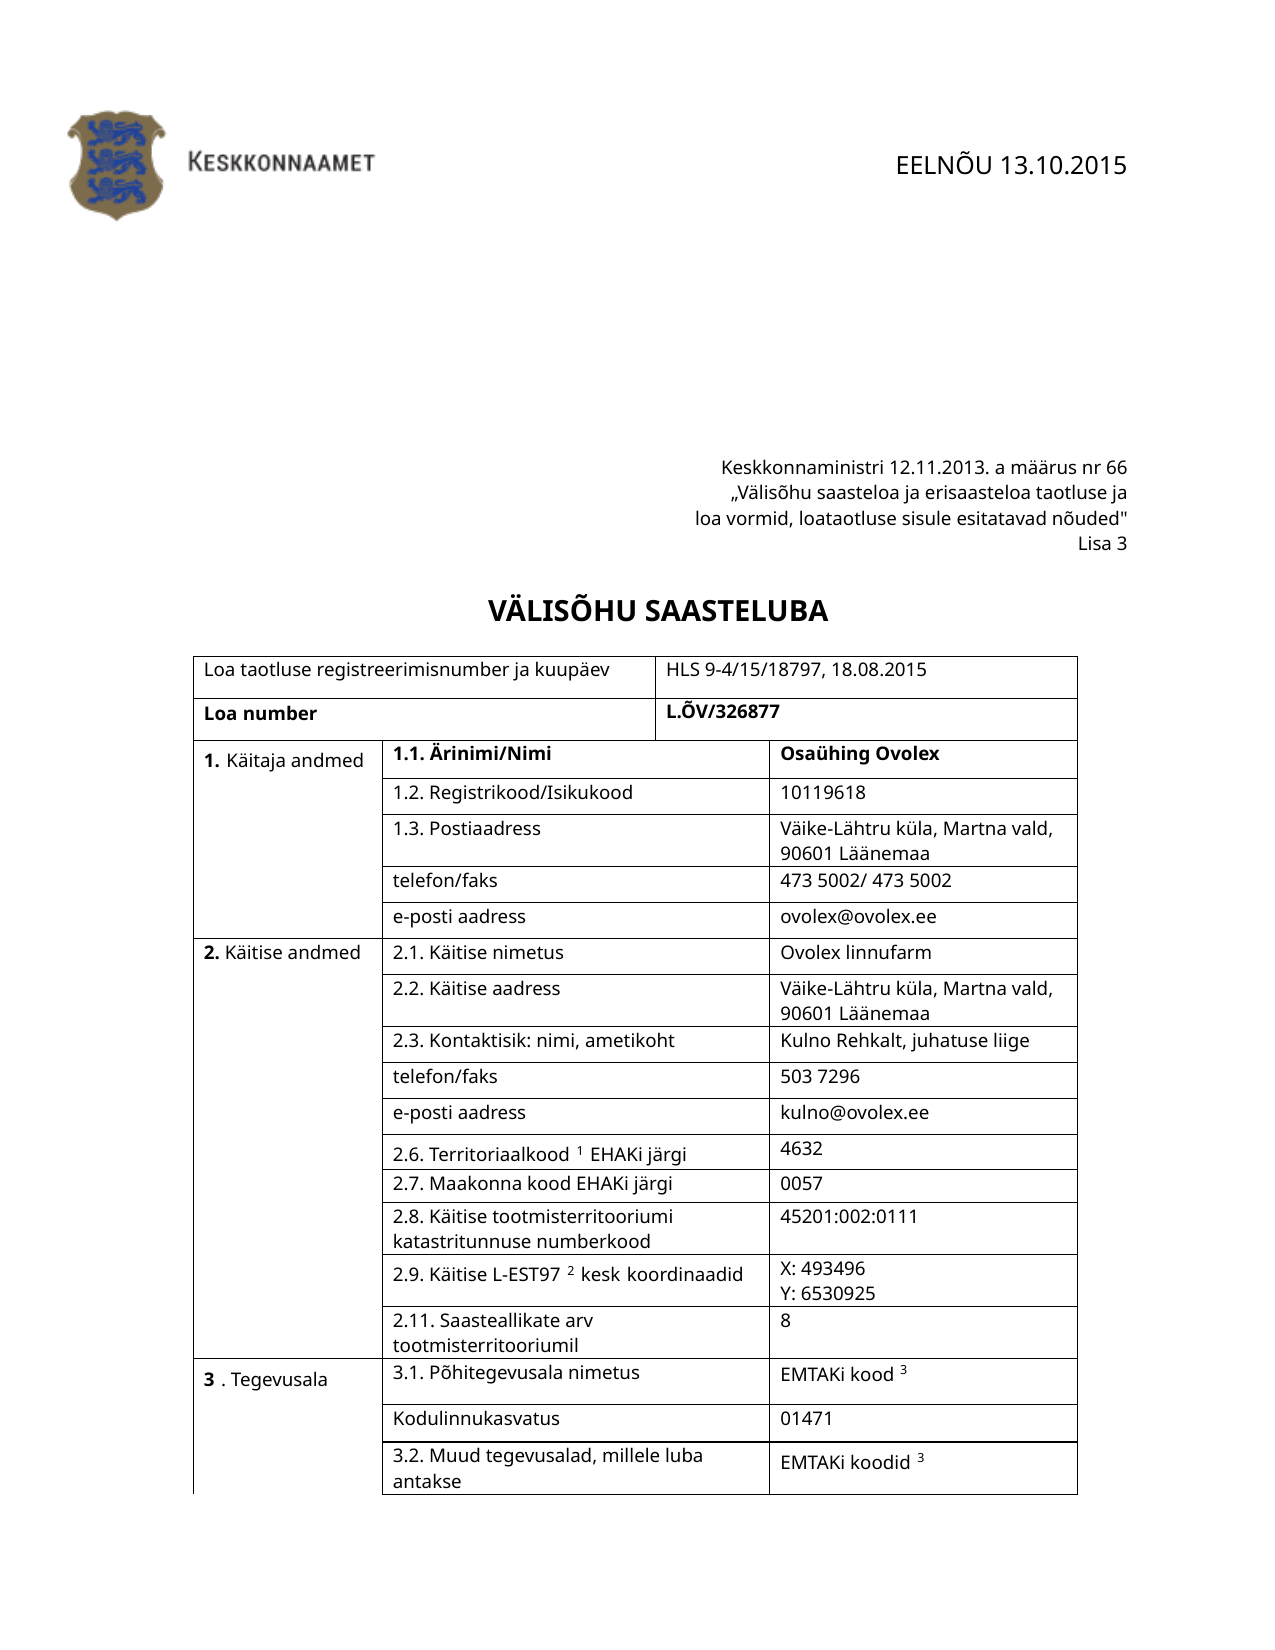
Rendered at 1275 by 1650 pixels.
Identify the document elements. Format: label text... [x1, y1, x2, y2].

table_cell Väike-Lähtru küla, Martna vald, 90601 Läänemaa [770, 815, 1077, 866]
table_cell 1.3. Postiaadress [383, 815, 769, 866]
table_header EMTAKi kood 3 [770, 1359, 1077, 1404]
table_cell 1.2. Registrikood/Isikukood [383, 779, 769, 814]
text „Välisõhu saasteloa ja erisaasteloa taotluse ja [189, 480, 1127, 505]
table_cell 2.9. Käitise L-EST97 2 kesk koordinaadid [383, 1255, 769, 1306]
table_cell e-posti aadress [383, 903, 769, 938]
table_cell Kodulinnukasvatus [383, 1405, 769, 1441]
table_cell 2.3. Kontaktisik: nimi, ametikoht [383, 1027, 769, 1062]
table_header Loa taotluse registreerimisnumber ja kuupäev [194, 657, 655, 697]
text loa vormid, loataotluse sisule esitatavad nõuded" [189, 505, 1127, 531]
table_header 3 . Tegevusala [194, 1359, 382, 1493]
table_cell telefon/faks [383, 867, 769, 902]
table_cell 2.7. Maakonna kood EHAKi järgi [383, 1170, 769, 1202]
table_cell 10119618 [770, 779, 1077, 814]
table_cell 2.11. Saasteallikate arv tootmisterritooriumil [383, 1307, 769, 1358]
table_cell Kulno Rehkalt, juhatuse liige [770, 1027, 1077, 1062]
table_cell ovolex@ovolex.ee [770, 903, 1077, 938]
text Lisa 3 [189, 531, 1127, 556]
text EELNÕU 13.10.2015 [189, 148, 1127, 182]
table_cell 4632 [770, 1135, 1077, 1169]
table_cell 2.6. Territoriaalkood 1 EHAKi järgi [383, 1135, 769, 1169]
table_cell 473 5002/ 473 5002 [770, 867, 1077, 902]
table_cell Osaühing Ovolex [770, 741, 1077, 778]
text Keskkonnaministri 12.11.2013. a määrus nr 66 [189, 454, 1127, 480]
table_cell 1. Käitaja andmed [194, 741, 382, 938]
table_cell 1.1. Ärinimi/Nimi [383, 741, 769, 778]
table_cell L.ÕV/326877 [656, 699, 1077, 739]
table_cell X: 493496 Y: 6530925 [770, 1255, 1077, 1306]
table_cell 3.2. Muud tegevusalad, millele luba antakse [383, 1443, 769, 1493]
table_cell 45201:002:0111 [770, 1203, 1077, 1254]
table_cell e-posti aadress [383, 1099, 769, 1134]
table_cell 2.8. Käitise tootmisterritooriumi katastritunnuse numberkood [383, 1203, 769, 1254]
table_cell 8 [770, 1307, 1077, 1358]
table_cell Loa number [194, 699, 655, 739]
table_cell Ovolex linnufarm [770, 939, 1077, 974]
table_cell Väike-Lähtru küla, Martna vald, 90601 Läänemaa [770, 975, 1077, 1026]
table_cell 01471 [770, 1405, 1077, 1441]
table_cell 0057 [770, 1170, 1077, 1202]
table_cell 503 7296 [770, 1063, 1077, 1098]
table_header 3.1. Põhitegevusala nimetus [383, 1359, 769, 1404]
table_cell EMTAKi koodid 3 [770, 1443, 1077, 1493]
table_cell telefon/faks [383, 1063, 769, 1098]
table_header HLS 9-4/15/18797, 18.08.2015 [656, 657, 1077, 697]
text VÄLISÕHU SAASTELUBA [189, 590, 1127, 630]
table_cell 2. Käitise andmed [194, 939, 382, 1358]
table_cell 2.2. Käitise aadress [383, 975, 769, 1026]
table_cell 2.1. Käitise nimetus [383, 939, 769, 974]
table_cell kulno@ovolex.ee [770, 1099, 1077, 1134]
